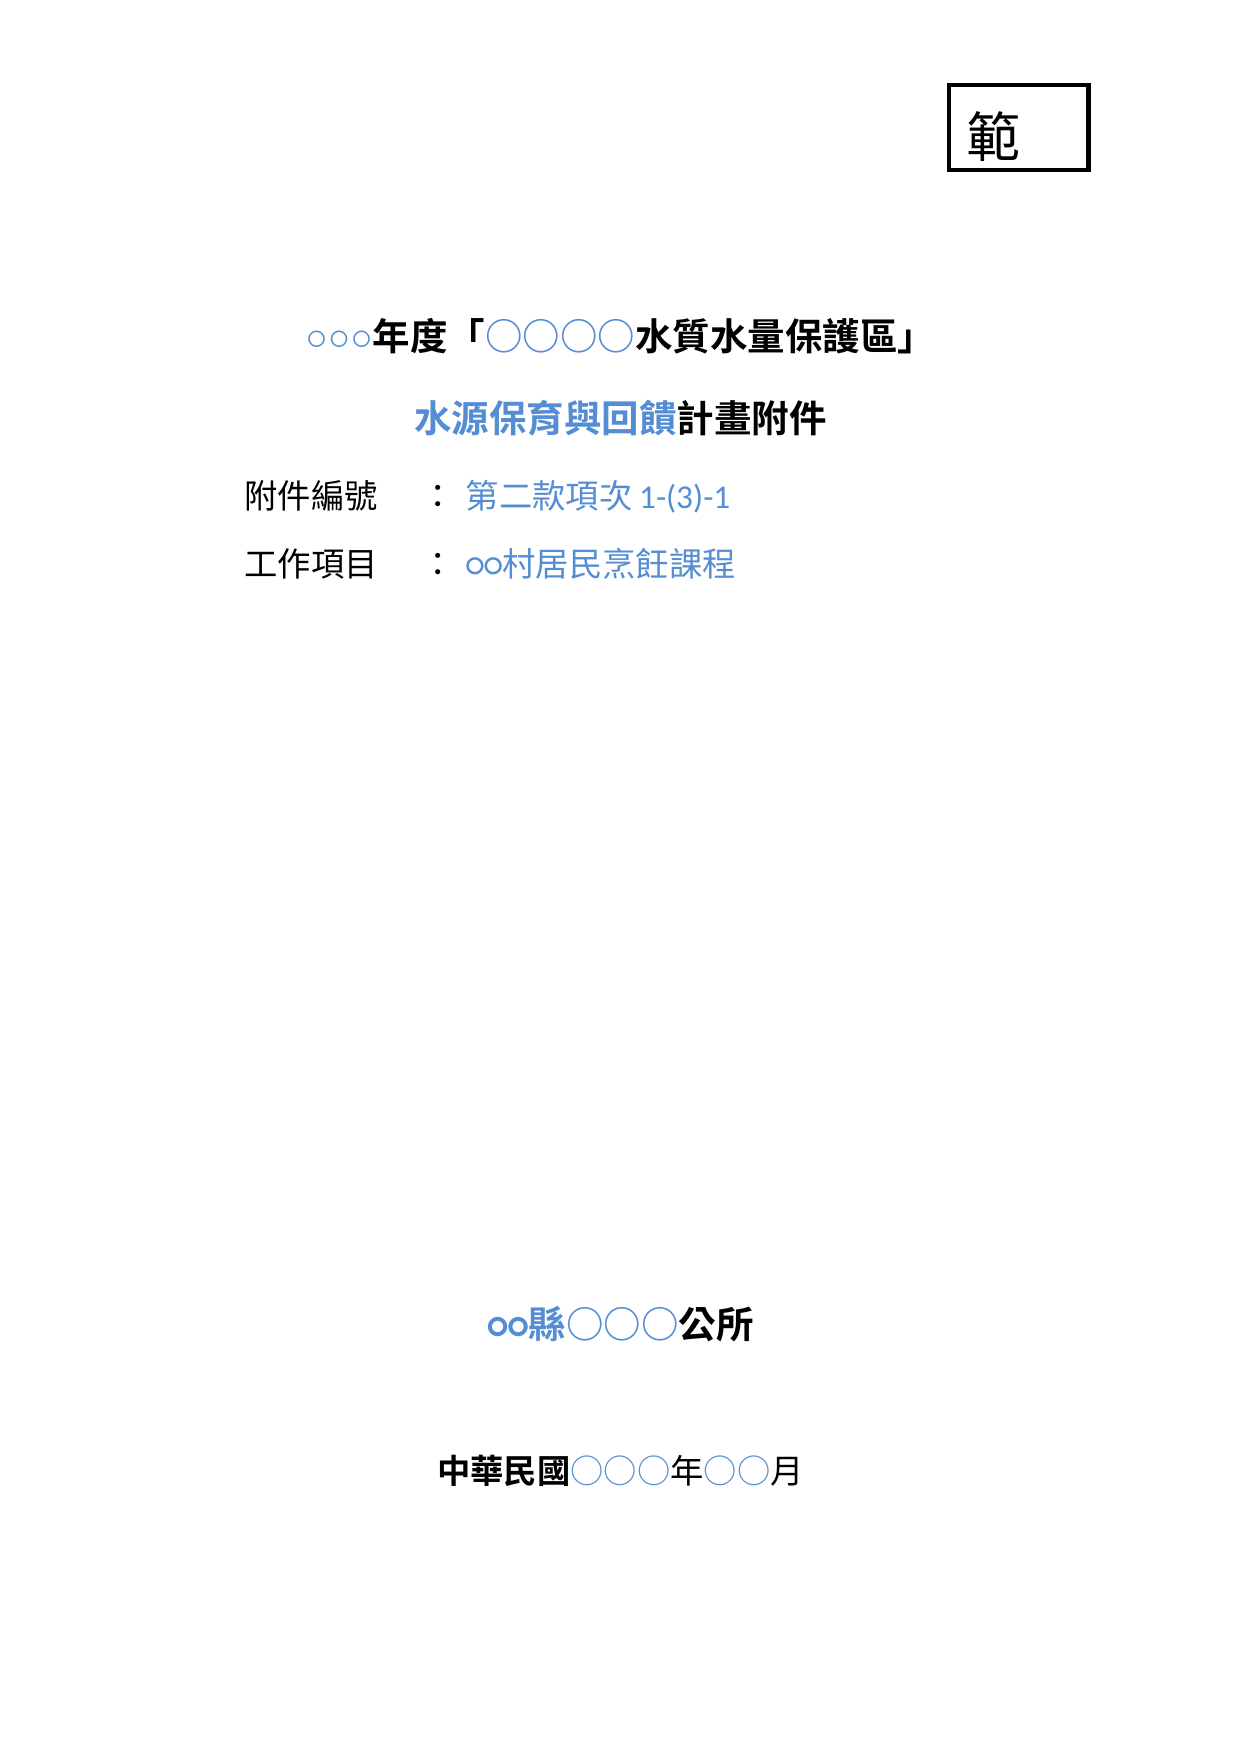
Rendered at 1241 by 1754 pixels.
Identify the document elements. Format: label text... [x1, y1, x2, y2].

text ○○縣○○○公所 [148, 1295, 1092, 1349]
table_cell 工作項目 [233, 538, 410, 670]
text 中華民國○○○年○○月 [148, 1445, 1092, 1493]
text 水源保育與回饋計畫附件 [148, 389, 1092, 443]
table_cell ○○村居民烹飪課程 [454, 538, 1104, 670]
table_header ： [410, 470, 454, 537]
text ○○○年度「○○○○水質水量保護區」 [148, 307, 1092, 362]
table_header 附件編號 [233, 470, 410, 537]
table_header 第二款項次1-(3)-1 [454, 470, 1104, 537]
text 範例 [966, 94, 1071, 160]
table_cell ： [410, 538, 454, 670]
